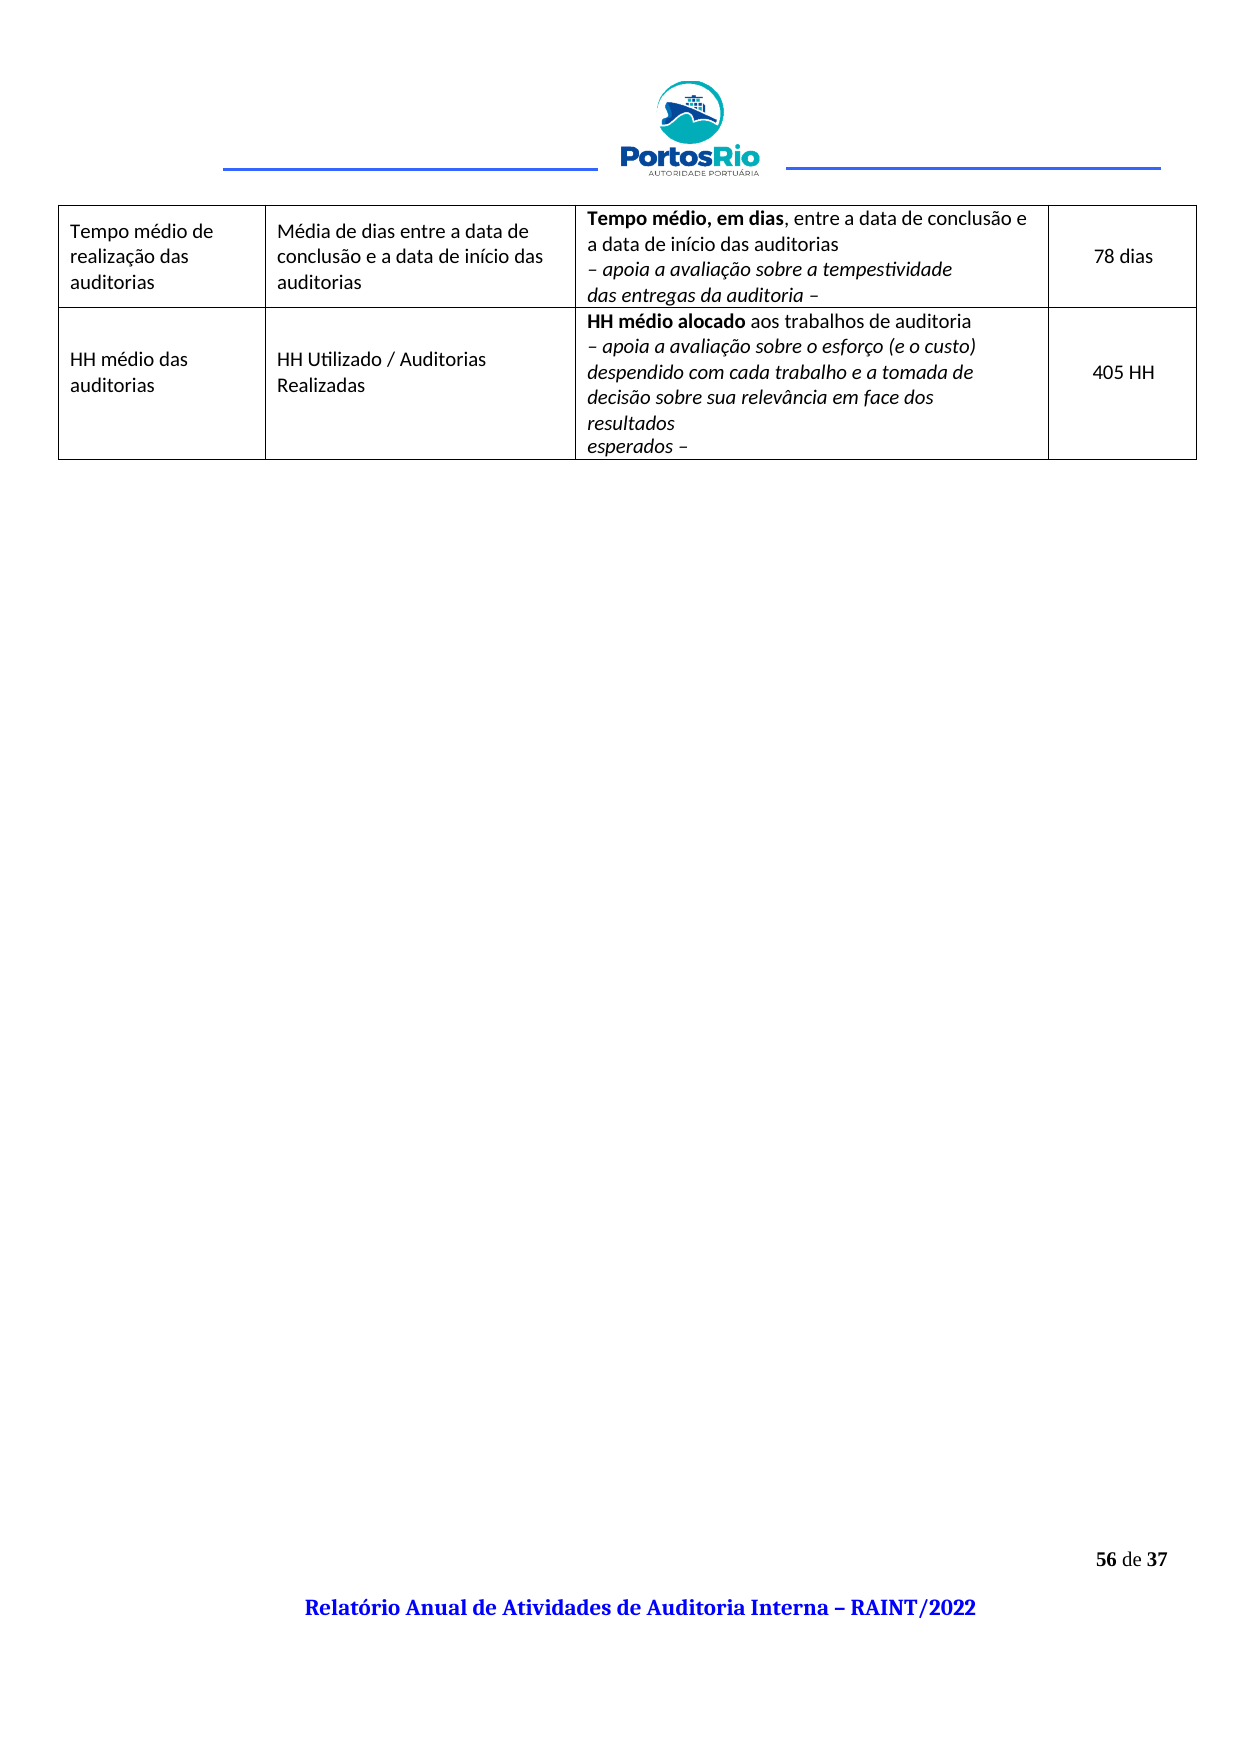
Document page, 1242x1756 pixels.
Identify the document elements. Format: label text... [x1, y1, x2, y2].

table_cell Média de dias entre a data de conclusão e a data de início das auditorias [266, 206, 575, 307]
table_cell HH Utilizado / Auditorias Realizadas [266, 308, 575, 459]
table_cell HH médio das auditorias [59, 308, 265, 459]
table_cell HH médio alocado aos trabalhos de auditoria – apoia a avaliação sobre o esforço (e o custo) despendido com cada trabalho e a tomada de decisão sobre sua relevância em face dos resultados esperados – [576, 308, 1048, 459]
table_cell Tempo médio, em dias, entre a data de conclusão e a data de início das auditorias – apoia a avaliação sobre a tempestividade das entregas da auditoria – [576, 206, 1048, 307]
table_cell 78 dias [1049, 206, 1196, 307]
table_cell Tempo médio de realização das auditorias [59, 206, 265, 307]
table_cell 405 HH [1049, 308, 1196, 459]
